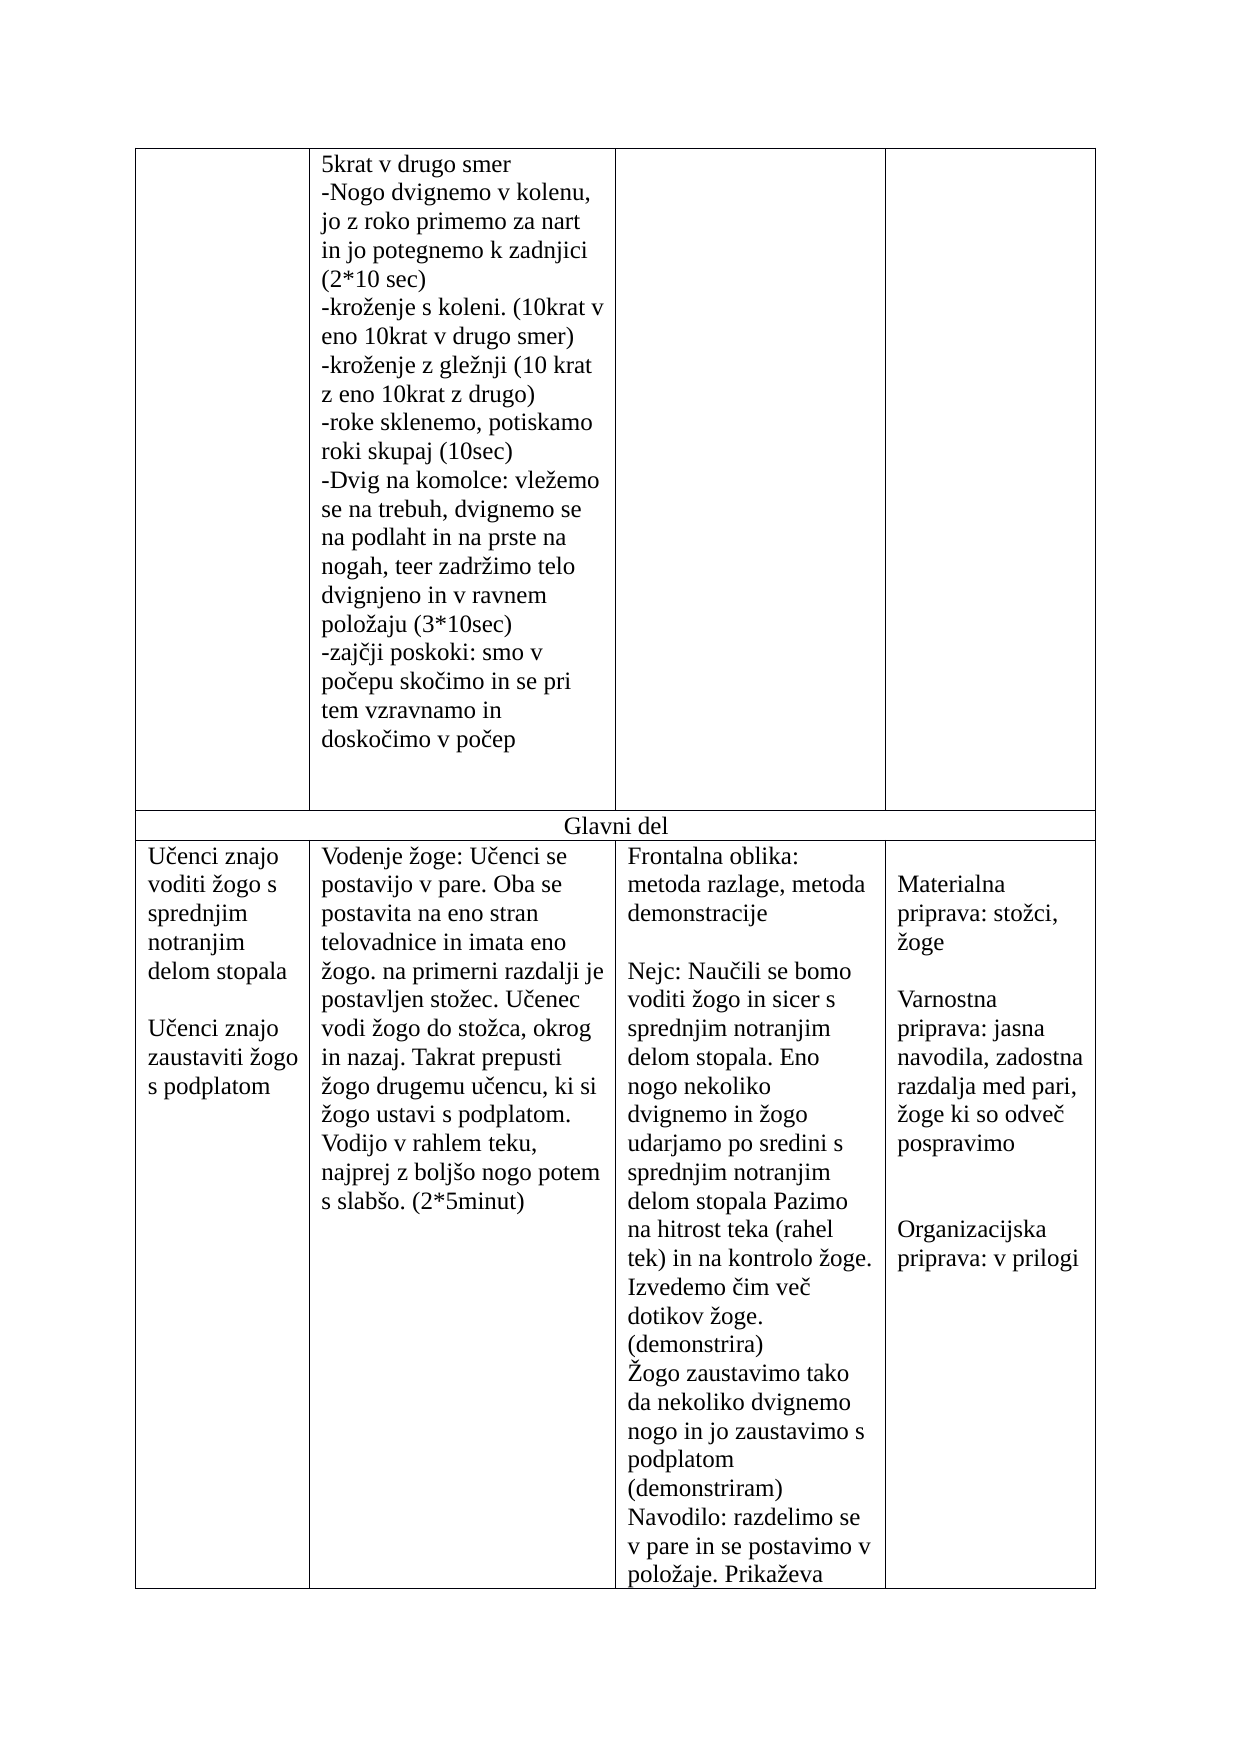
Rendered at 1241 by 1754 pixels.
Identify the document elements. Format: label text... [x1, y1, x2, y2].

table_cell Glavni del [136, 811, 1095, 840]
table_cell [616, 149, 885, 810]
table_cell [136, 149, 309, 810]
table_cell Vodenje žoge: Učenci se postavijo v pare. Oba se postavita na eno stran telovadnice in imata eno žogo. na primerni razdalji je postavljen stožec. Učenec vodi žogo do stožca, okrog in nazaj. Takrat prepusti žogo drugemu učencu, ki si žogo ustavi s podplatom. Vodijo v rahlem teku, najprej z boljšo nogo potem s slabšo. (2*5minut) [310, 841, 615, 1588]
table_cell 5krat v drugo smer -Nogo dvignemo v kolenu, jo z roko primemo za nart in jo potegnemo k zadnjici (2*10 sec) -kroženje s koleni. (10krat v eno 10krat v drugo smer) -kroženje z gležnji (10 krat z eno 10krat z drugo) -roke sklenemo, potiskamo roki skupaj (10sec) -Dvig na komolce: vležemo se na trebuh, dvignemo se na podlaht in na prste na nogah, teer zadržimo telo dvignjeno in v ravnem položaju (3*10sec) -zajčji poskoki: smo v počepu skočimo in se pri tem vzravnamo in doskočimo v počep [310, 149, 615, 810]
table_cell [886, 149, 1095, 810]
table_cell Frontalna oblika: metoda razlage, metoda demonstracije Nejc: Naučili se bomo voditi žogo in sicer s sprednjim notranjim delom stopala. Eno nogo nekoliko dvignemo in žogo udarjamo po sredini s sprednjim notranjim delom stopala Pazimo na hitrost teka (rahel tek) in na kontrolo žoge. Izvedemo čim več dotikov žoge. (demonstrira) Žogo zaustavimo tako da nekoliko dvignemo nogo in jo zaustavimo s podplatom (demonstriram) Navodilo: razdelimo se v pare in se postavimo v položaje. Prikaževa [616, 841, 885, 1588]
table_cell Učenci znajo voditi žogo s sprednjim notranjim delom stopala Učenci znajo zaustaviti žogo s podplatom [136, 841, 309, 1588]
table_cell Materialna priprava: stožci, žoge Varnostna priprava: jasna navodila, zadostna razdalja med pari, žoge ki so odveč pospravimo Organizacijska priprava: v prilogi [886, 841, 1095, 1588]
